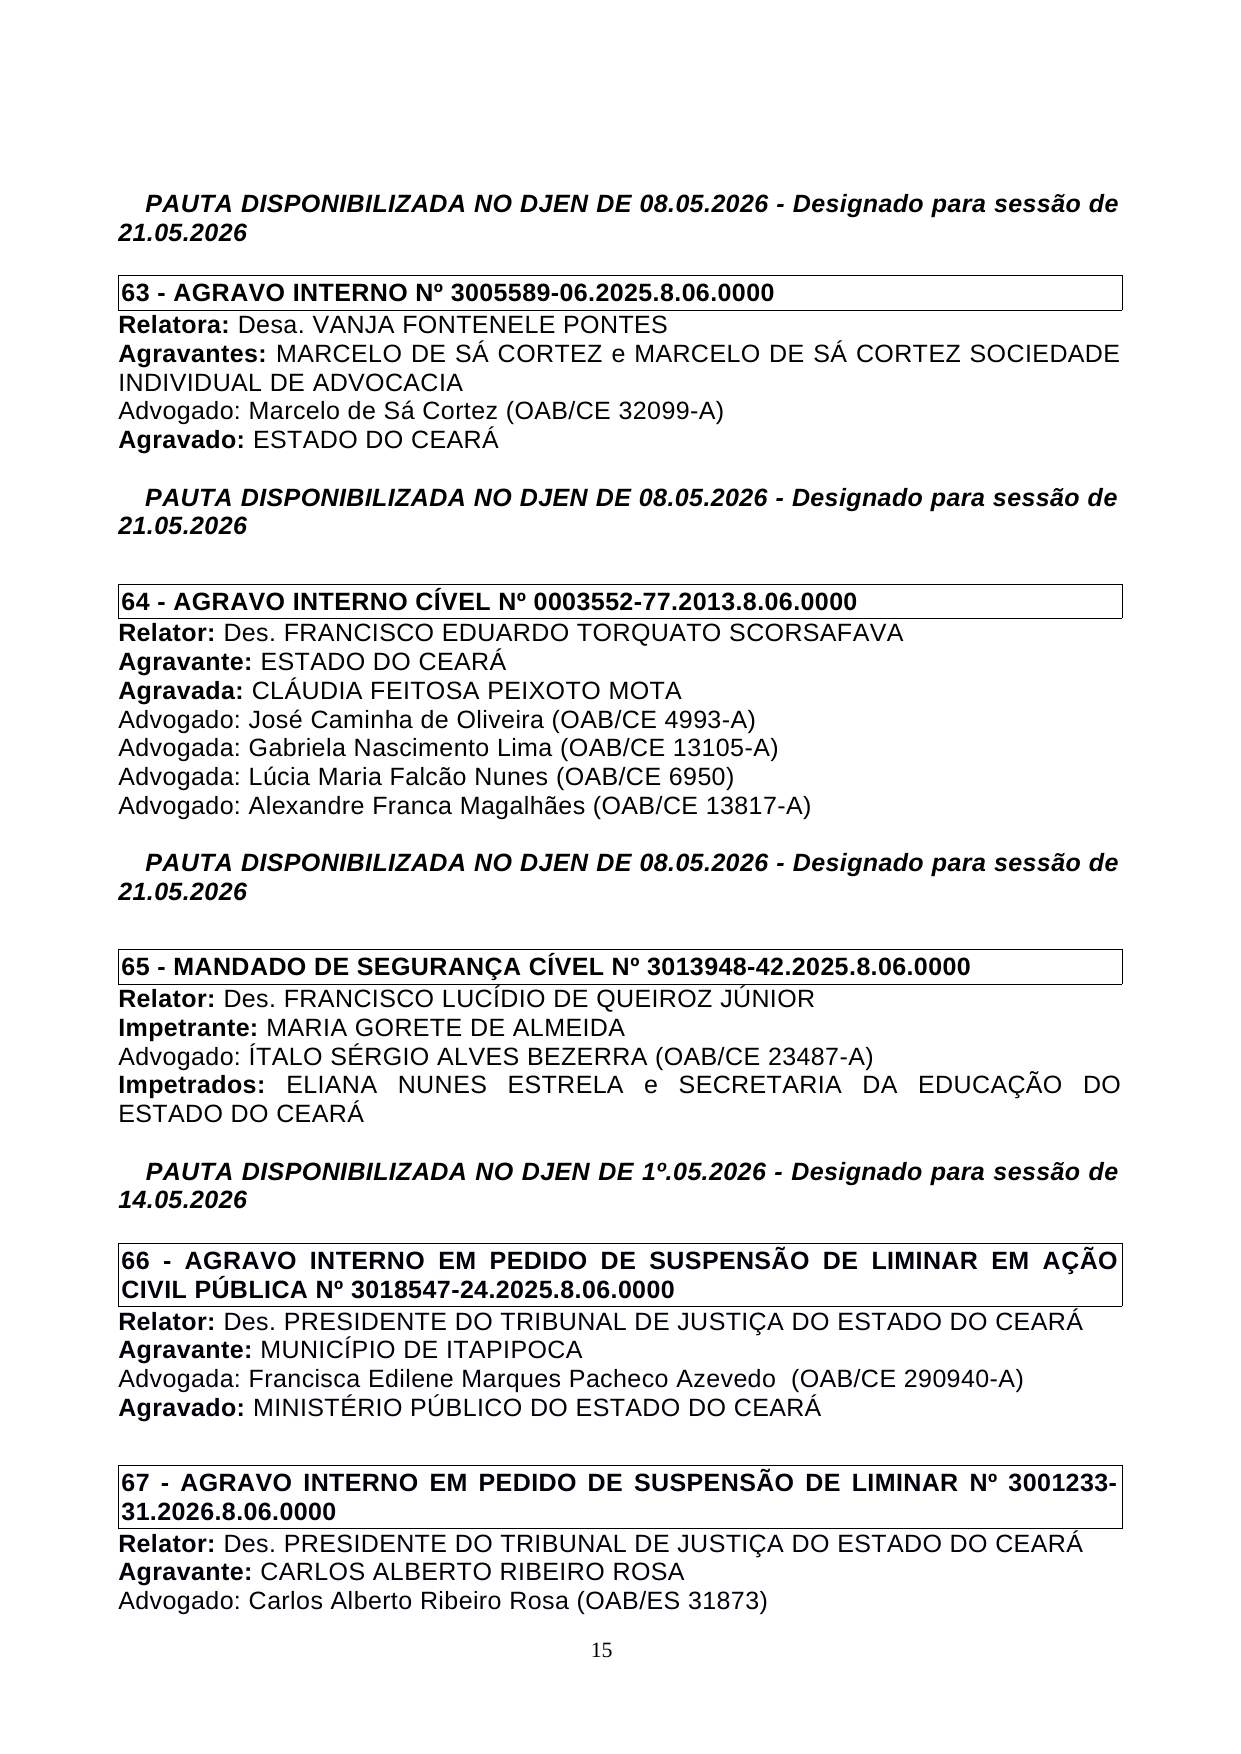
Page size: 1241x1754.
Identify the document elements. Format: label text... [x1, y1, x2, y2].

text Advogado: ÍTALO SÉRGIO ALVES BEZERRA (OAB/CE 23487-A) [118, 1042, 1122, 1070]
text Advogado: Carlos Alberto Ribeiro Rosa (OAB/ES 31873) [118, 1586, 1122, 1615]
text 64 - AGRAVO INTERNO CÍVEL Nº 0003552-77.2013.8.06.0000 [119, 585, 1122, 618]
text Agravante: MUNICÍPIO DE ITAPIPOCA [118, 1335, 1122, 1364]
text Agravada: CLÁUDIA FEITOSA PEIXOTO MOTA [118, 676, 1122, 704]
text 65 - MANDADO DE SEGURANÇA CÍVEL Nº 3013948-42.2025.8.06.0000 [119, 950, 1122, 984]
text Impetrante: MARIA GORETE DE ALMEIDA [118, 1013, 1122, 1042]
text Advogada: Gabriela Nascimento Lima (OAB/CE 13105-A) [118, 733, 1122, 762]
text Relator: Des. FRANCISCO LUCÍDIO DE QUEIROZ JÚNIOR [118, 985, 1122, 1013]
text Agravado: ESTADO DO CEARÁ [118, 425, 1122, 454]
text Advogado: Alexandre Franca Magalhães (OAB/CE 13817-A) [118, 791, 1122, 819]
text Agravante: CARLOS ALBERTO RIBEIRO ROSA [118, 1557, 1122, 1586]
text  PAUTA DISPONIBILIZADA NO DJEN DE 08.05.2026 - Designado para sessão de 21.05.2026 [118, 848, 1122, 906]
text Agravante: ESTADO DO CEARÁ [118, 647, 1122, 676]
text Relatora: Desa. VANJA FONTENELE PONTES [118, 311, 1122, 339]
text  PAUTA DISPONIBILIZADA NO DJEN DE 1º.05.2026 - Designado para sessão de 14.05.2026 [118, 1157, 1122, 1214]
text  PAUTA DISPONIBILIZADA NO DJEN DE 08.05.2026 - Designado para sessão de 21.05.2026 [118, 482, 1122, 540]
text  PAUTA DISPONIBILIZADA NO DJEN DE 08.05.2026 - Designado para sessão de 21.05.2026 [118, 189, 1122, 246]
text 66 - AGRAVO INTERNO EM PEDIDO DE SUSPENSÃO DE LIMINAR EM AÇÃO CIVIL PÚBLICA Nº 3018547-24.2025.8.06.0000 [119, 1244, 1122, 1306]
text Impetrados: ELIANA NUNES ESTRELA e SECRETARIA DA EDUCAÇÃO DO ESTADO DO CEARÁ [118, 1070, 1122, 1128]
text 63 - AGRAVO INTERNO Nº 3005589-06.2025.8.06.0000 [119, 276, 1122, 310]
text Relator: Des. FRANCISCO EDUARDO TORQUATO SCORSAFAVA [118, 619, 1122, 647]
text Agravantes: MARCELO DE SÁ CORTEZ e MARCELO DE SÁ CORTEZ SOCIEDADE INDIVIDUAL DE ADVOCACIA [118, 339, 1122, 396]
text 67 - AGRAVO INTERNO EM PEDIDO DE SUSPENSÃO DE LIMINAR Nº 3001233-31.2026.8.06.0000 [119, 1466, 1122, 1528]
text Advogada: Francisca Edilene Marques Pacheco Azevedo (OAB/CE 290940-A) [118, 1364, 1122, 1393]
text Agravado: MINISTÉRIO PÚBLICO DO ESTADO DO CEARÁ [118, 1393, 1122, 1421]
text Advogado: José Caminha de Oliveira (OAB/CE 4993-A) [118, 704, 1122, 733]
text Advogada: Lúcia Maria Falcão Nunes (OAB/CE 6950) [118, 762, 1122, 791]
text Advogado: Marcelo de Sá Cortez (OAB/CE 32099-A) [118, 396, 1122, 425]
text Relator: Des. PRESIDENTE DO TRIBUNAL DE JUSTIÇA DO ESTADO DO CEARÁ [118, 1307, 1122, 1335]
text Relator: Des. PRESIDENTE DO TRIBUNAL DE JUSTIÇA DO ESTADO DO CEARÁ [118, 1529, 1122, 1557]
